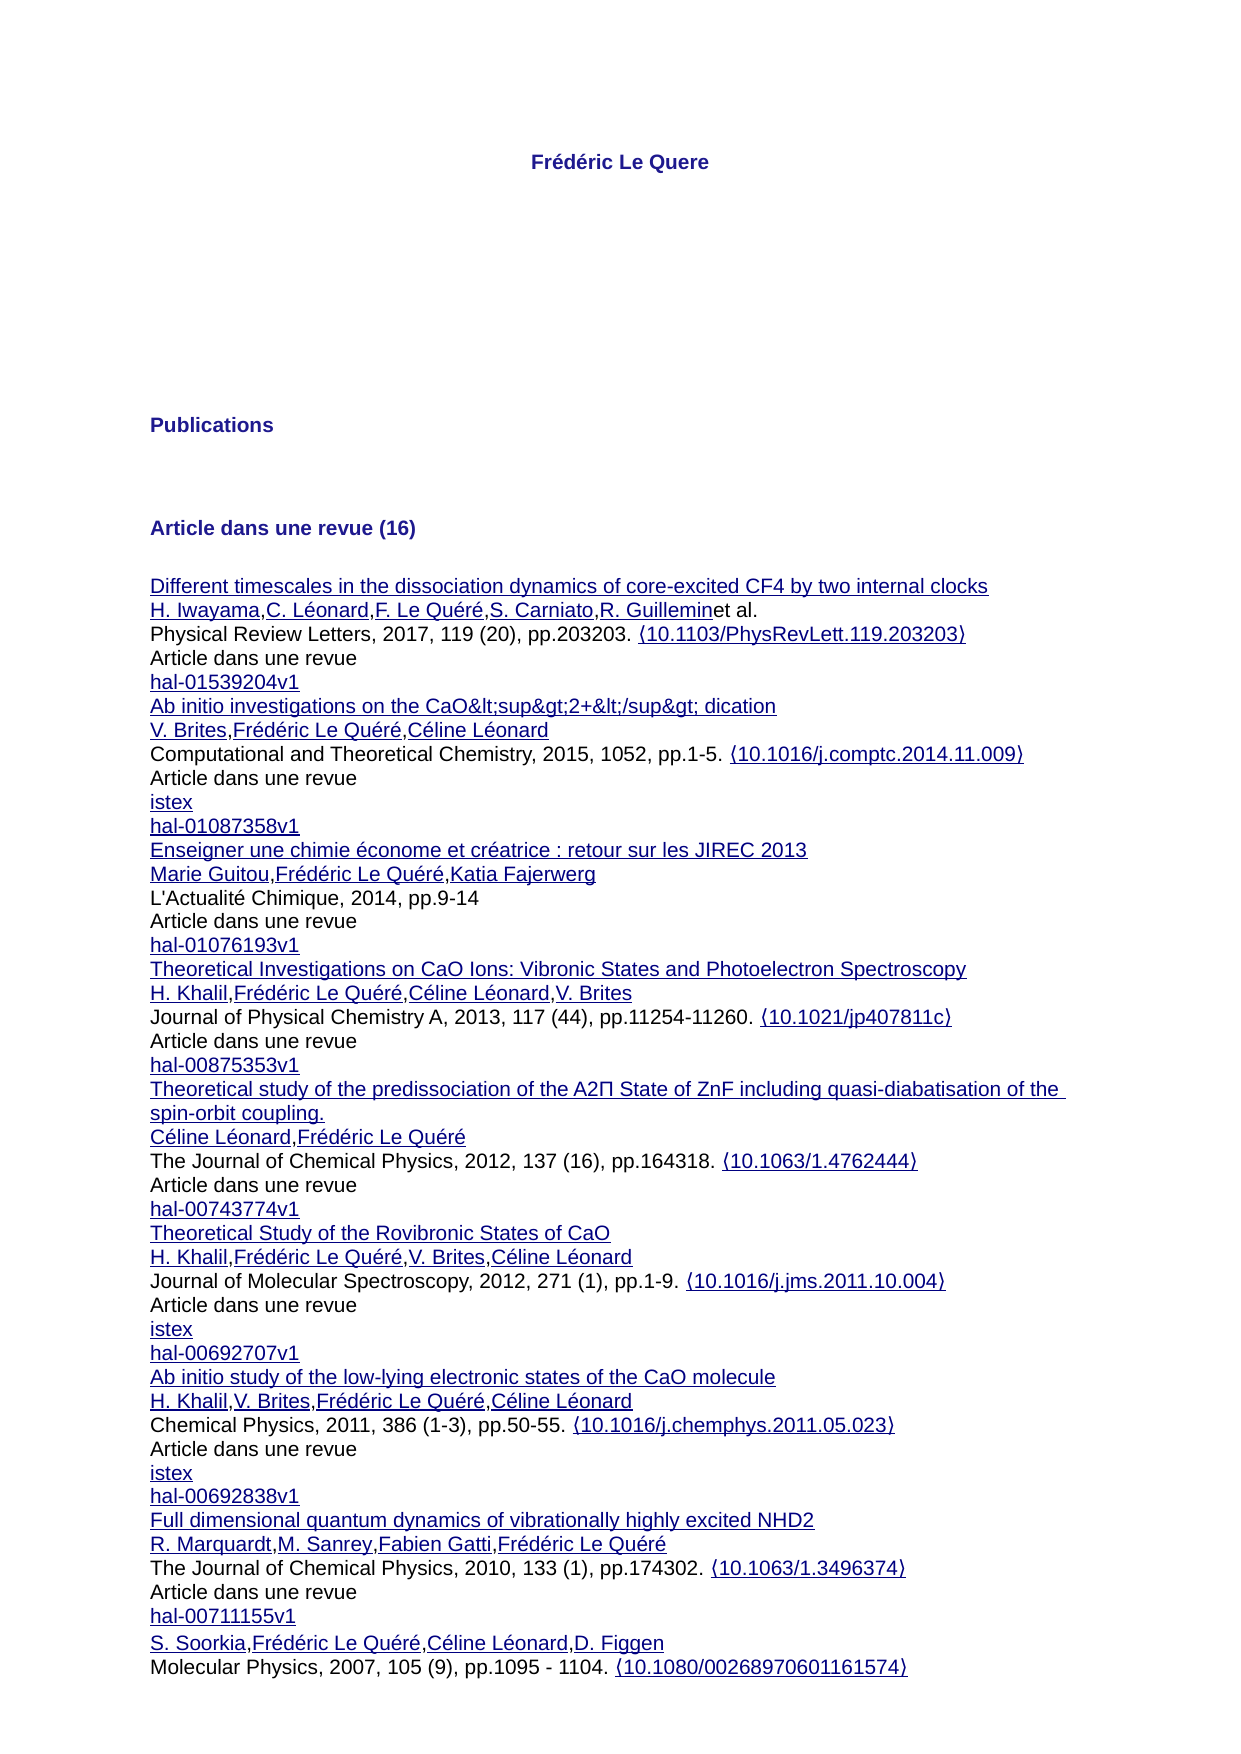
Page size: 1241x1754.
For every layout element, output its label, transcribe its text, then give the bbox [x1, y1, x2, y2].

table_cell Ab initio investigations on the CaO&lt;sup&gt;2+&lt;/sup&gt; dication V. Brites,Frédéric Le Quéré,Céline Léonard Computational and Theoretical Chemistry, 2015, 1052, pp.1-5. ⟨10.1016/j.comptc.2014.11.009⟩ Article dans une revue istex hal-01087358v1 [150, 694, 1090, 837]
table_cell Enseigner une chimie économe et créatrice : retour sur les JIREC 2013 Marie Guitou,Frédéric Le Quéré,Katia Fajerwerg L'Actualité Chimique, 2014, pp.9-14 Article dans une revue hal-01076193v1 [150, 838, 1090, 957]
subtitle Publications [150, 412, 1090, 436]
table_cell Full dimensional quantum dynamics of vibrationally highly excited NHD2 R. Marquardt,M. Sanrey,Fabien Gatti,Frédéric Le Quéré The Journal of Chemical Physics, 2010, 133 (1), pp.174302. ⟨10.1063/1.3496374⟩ Article dans une revue hal-00711155v1 [150, 1508, 1090, 1628]
table_cell Theoretical Investigations on CaO Ions: Vibronic States and Photoelectron Spectroscopy H. Khalil,Frédéric Le Quéré,Céline Léonard,V. Brites Journal of Physical Chemistry A, 2013, 117 (44), pp.11254-11260. ⟨10.1021/jp407811c⟩ Article dans une revue hal-00875353v1 [150, 957, 1090, 1077]
table_cell Theoretical study of the predissociation of the A2Π State of ZnF including quasi-diabatisation of the spin-orbit coupling. Céline Léonard,Frédéric Le Quéré The Journal of Chemical Physics, 2012, 137 (16), pp.164318. ⟨10.1063/1.4762444⟩ Article dans une revue hal-00743774v1 [150, 1077, 1090, 1221]
table_cell Ab initio study of the low-lying electronic states of the CaO molecule H. Khalil,V. Brites,Frédéric Le Quéré,Céline Léonard Chemical Physics, 2011, 386 (1-3), pp.50-55. ⟨10.1016/j.chemphys.2011.05.023⟩ Article dans une revue istex hal-00692838v1 [150, 1365, 1090, 1508]
table_cell Theoretical Study of the Rovibronic States of CaO H. Khalil,Frédéric Le Quéré,V. Brites,Céline Léonard Journal of Molecular Spectroscopy, 2012, 271 (1), pp.1-9. ⟨10.1016/j.jms.2011.10.004⟩ Article dans une revue istex hal-00692707v1 [150, 1221, 1090, 1364]
table_header Different timescales in the dissociation dynamics of core-excited CF4 by two internal clocks H. Iwayama,C. Léonard,F. Le Quéré,S. Carniato,R. Guilleminet al. Physical Review Letters, 2017, 119 (20), pp.203203. ⟨10.1103/PhysRevLett.119.203203⟩ Article dans une revue hal-01539204v1 [150, 574, 1090, 694]
table_cell Ab initio study of the spin-orbit coupling between the A and b3Πu electronic states of Na2 S. Soorkia,Frédéric Le Quéré,Céline Léonard,D. Figgen Molecular Physics, 2007, 105 (9), pp.1095 - 1104. ⟨10.1080/00268970601161574⟩ Article dans une revue hal-00174382v1 [150, 1628, 1090, 1679]
subtitle Frédéric Le Quere [150, 150, 1090, 174]
subtitle Article dans une revue (16) [150, 516, 1090, 539]
